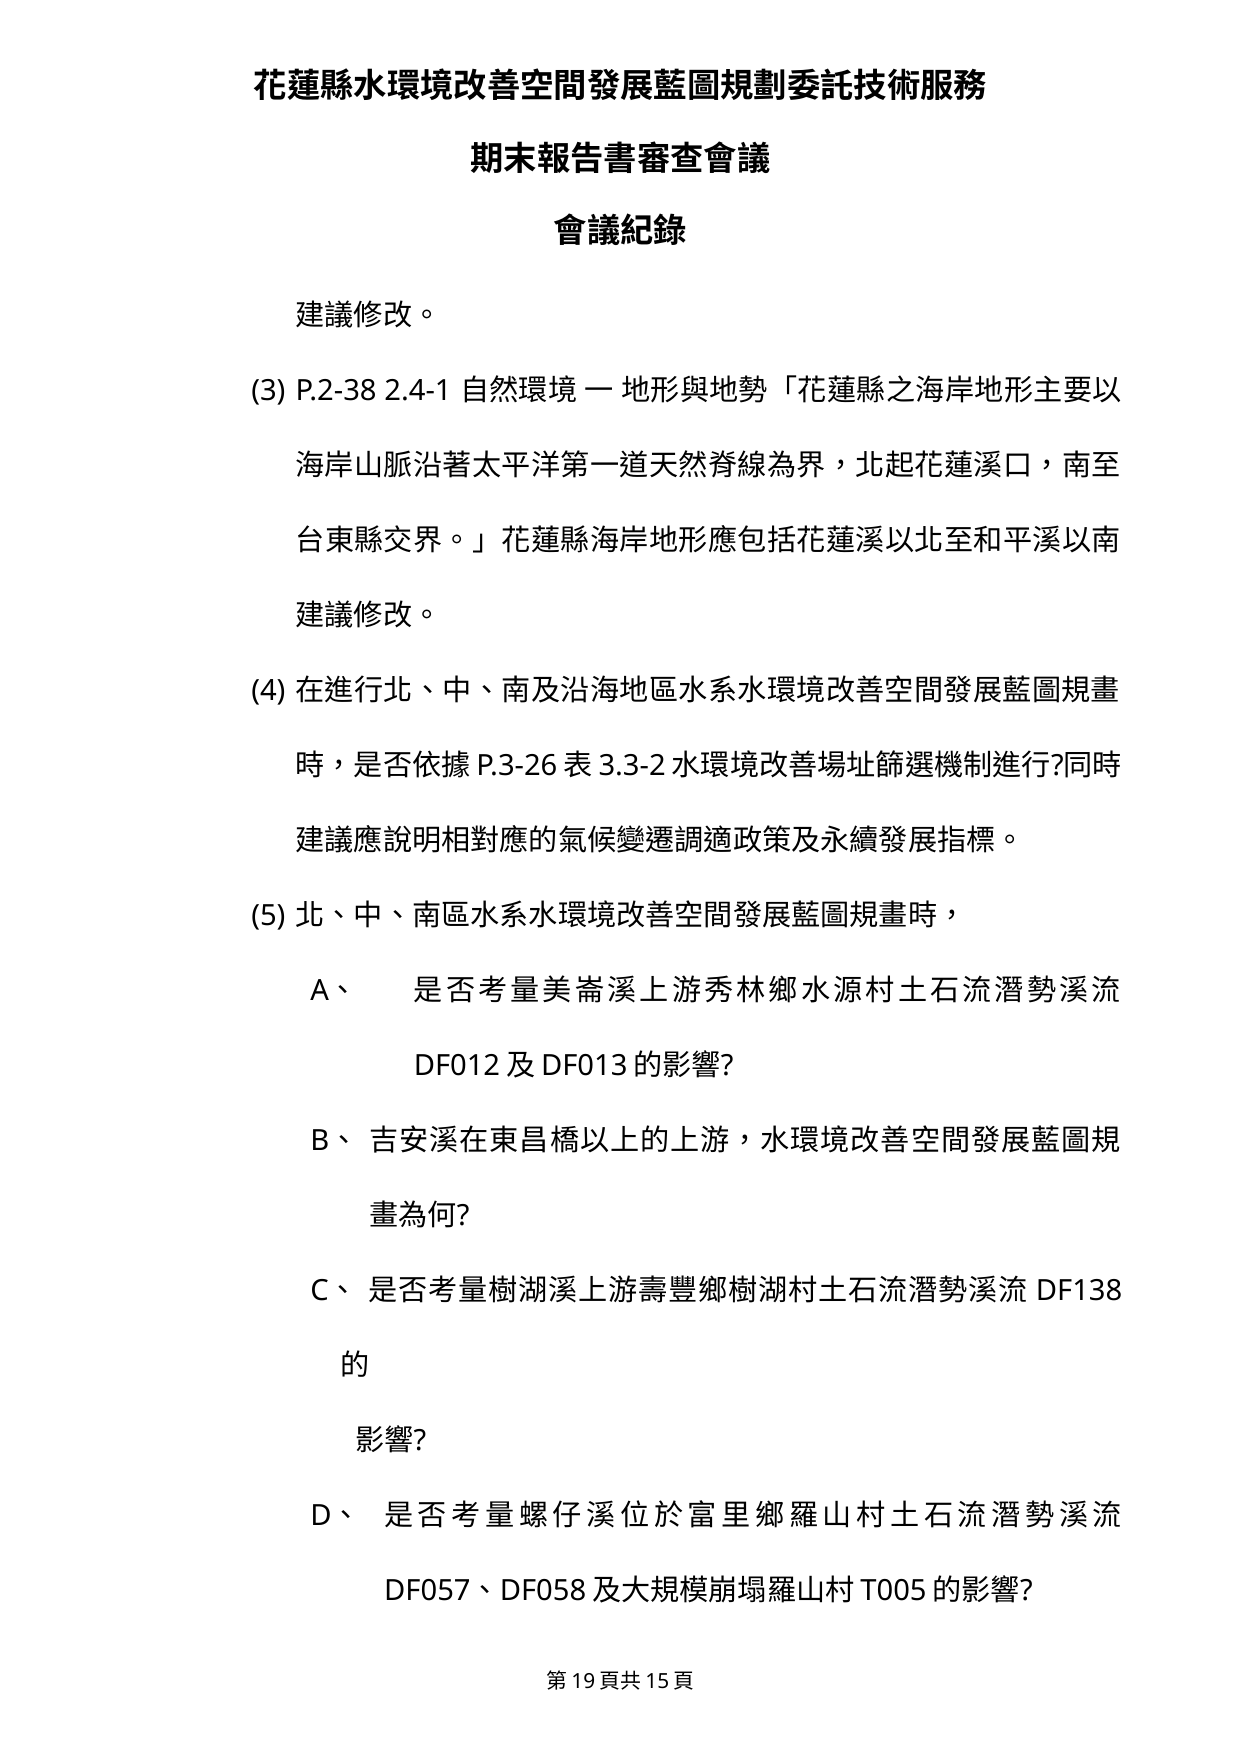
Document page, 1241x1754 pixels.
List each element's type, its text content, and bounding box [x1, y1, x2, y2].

list 北、中、南區水系水環境改善空間發展藍圖規畫時， [251, 869, 1122, 944]
list 吉安溪在東昌橋以上的上游，水環境改善空間發展藍圖規畫為何? [310, 1094, 1122, 1244]
list 影響? [340, 1394, 1122, 1469]
list P.2-38 2.4 花蓮縣環境概況 「…，轄境劃分為1市、2鎮及7鄉與3個山地原住民鄉(即花蓮市、鳳林鎮、玉里鎮、新城鄉、吉安鄉、壽豐鄉、光復鄉、豐濱鄉、瑞穗鄉、富里鄉、及秀林鄉、萬榮鄉、卓溪鄉)。」易產生全縣13鄉鎮市均為誤解山地原住民鄉，建議修改。 [251, 269, 1122, 344]
list 是否考量美崙溪上游秀林鄉水源村土石流潛勢溪流DF012及DF013的影響? [310, 944, 1122, 1094]
list 是否考量樹湖溪上游壽豐鄉樹湖村土石流潛勢溪流DF138的 [310, 1244, 1122, 1394]
list 在進行北、中、南及沿海地區水系水環境改善空間發展藍圖規畫時，是否依據P.3-26表3.3-2水環境改善場址篩選機制進行?同時建議應說明相對應的氣候變遷調適政策及永續發展指標。 [251, 644, 1122, 869]
list 是否考量螺仔溪位於富里鄉羅山村土石流潛勢溪流DF057、DF058及大規模崩塌羅山村T005的影響? [310, 1469, 1122, 1619]
list P.2-38 2.4-1 自然環境 一 地形與地勢「花蓮縣之海岸地形主要以海岸山脈沿著太平洋第一道天然脊線為界，北起花蓮溪口，南至台東縣交界。」花蓮縣海岸地形應包括花蓮溪以北至和平溪以南，建議修改。 [251, 344, 1122, 644]
